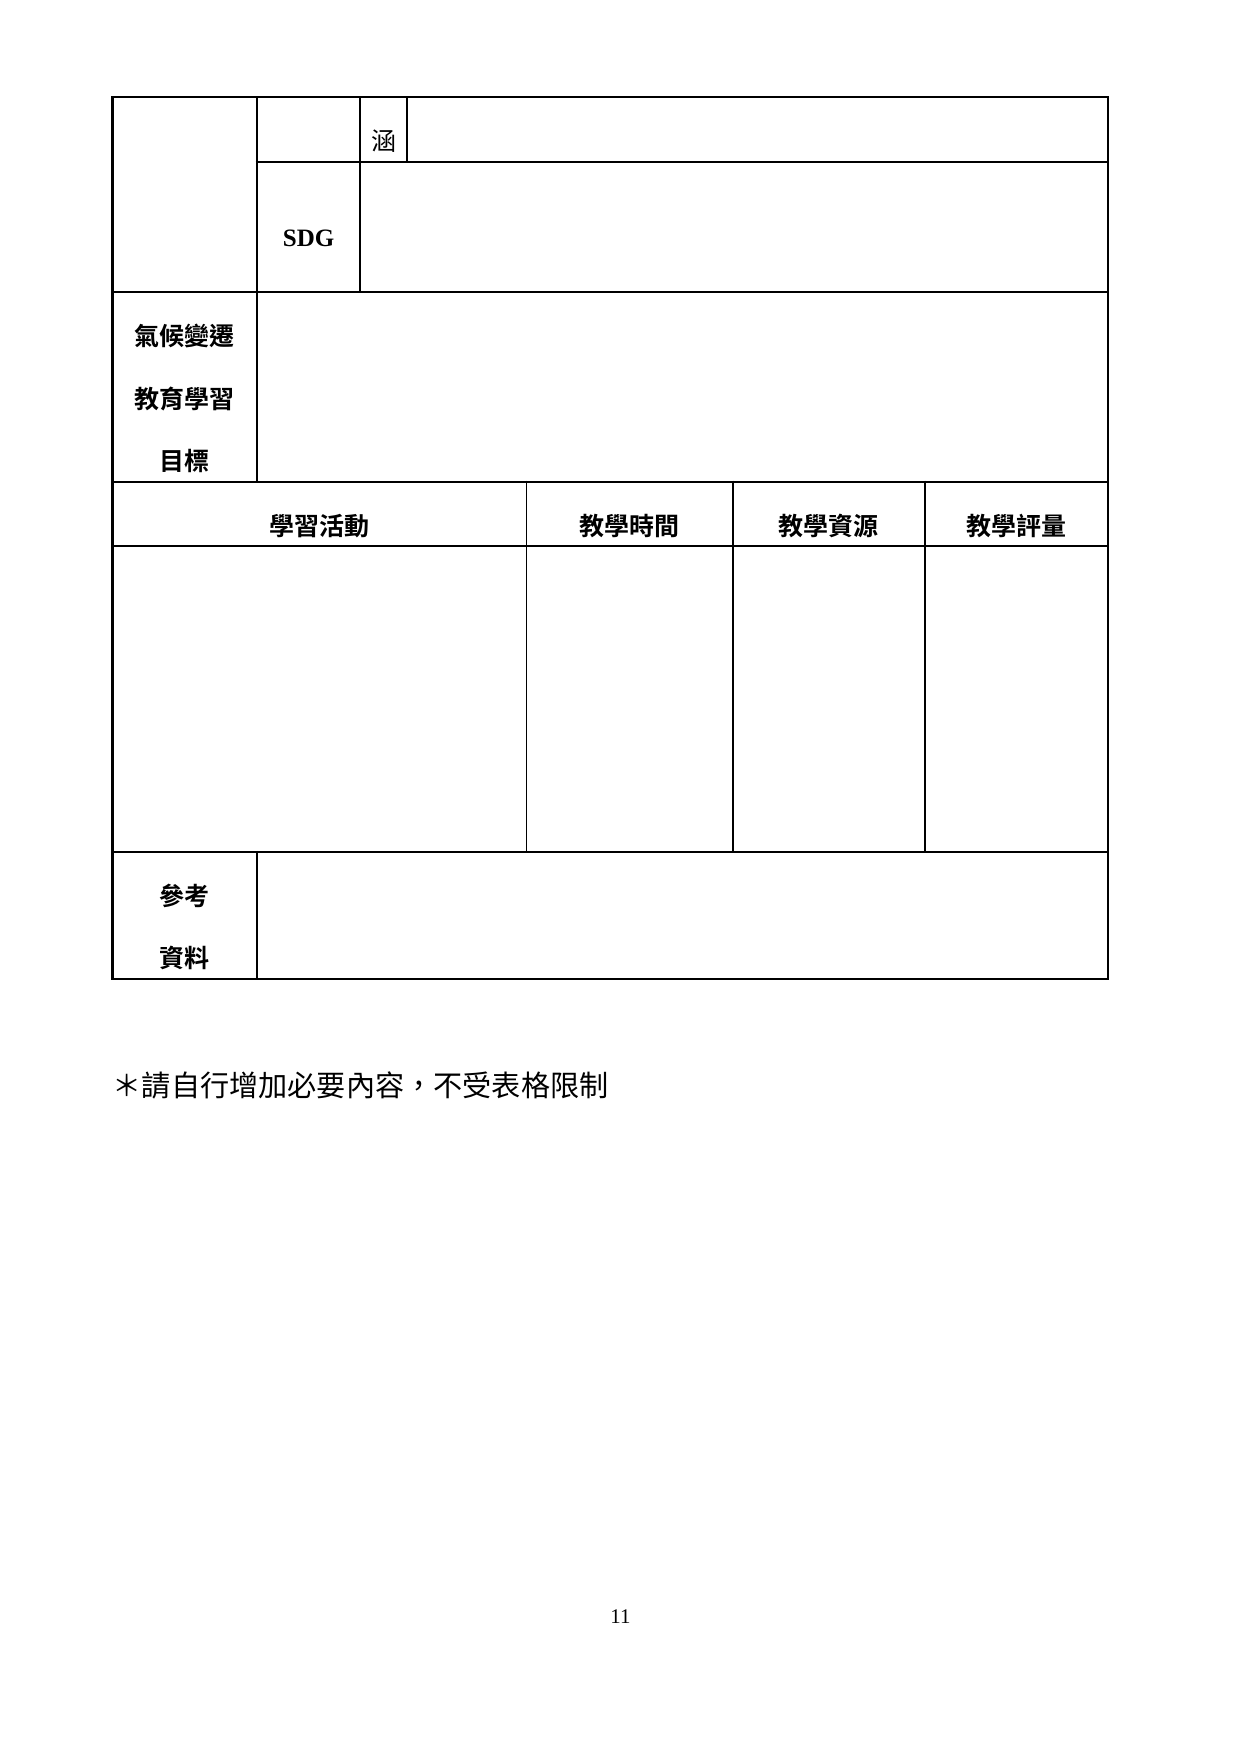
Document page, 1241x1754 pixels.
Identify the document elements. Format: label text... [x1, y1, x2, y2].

table_cell [527, 547, 732, 851]
table_cell 參考 資料 [114, 853, 256, 978]
table_cell [114, 547, 526, 851]
table_cell [734, 547, 924, 851]
table_cell 教學資源 [734, 483, 924, 545]
table_cell [361, 163, 1107, 291]
table_cell SDG [258, 163, 359, 291]
table_cell [408, 98, 1107, 161]
table_cell 氣候變遷教育學習目標 [114, 293, 256, 481]
table_cell 教學評量 [926, 483, 1107, 545]
table_cell [258, 98, 359, 161]
table_cell [258, 853, 1107, 978]
table_cell 涵 [361, 98, 406, 161]
table_cell [926, 547, 1107, 851]
table_cell 學習活動 [114, 483, 526, 545]
table_cell 教學時間 [527, 483, 732, 545]
text ＊請自行增加必要內容，不受表格限制 [112, 1042, 1128, 1105]
table_cell [114, 98, 256, 291]
table_cell [258, 293, 1107, 481]
